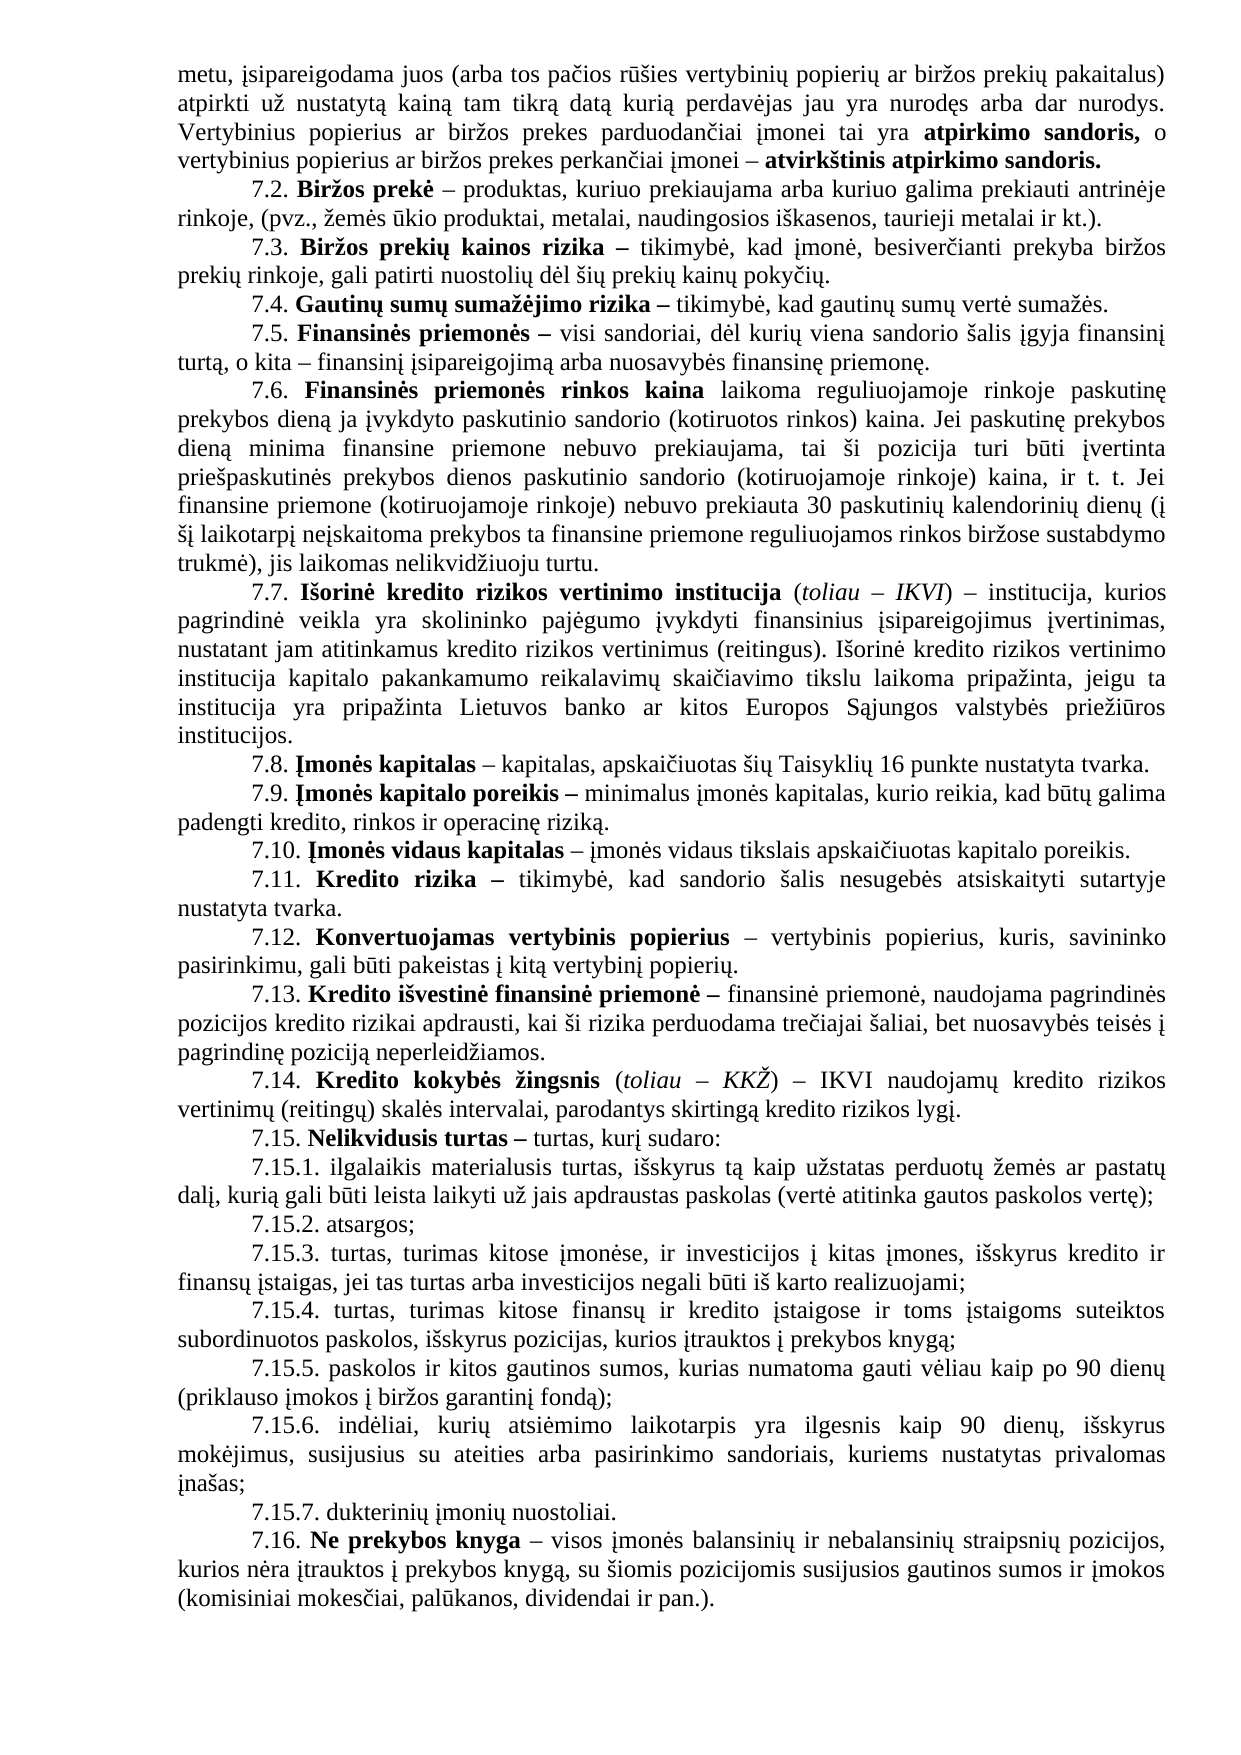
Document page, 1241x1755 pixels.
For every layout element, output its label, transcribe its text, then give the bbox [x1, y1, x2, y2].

text 7.15. Nelikvidusis turtas – turtas, kurį sudaro: [177, 1123, 1166, 1152]
text 7.15.2. atsargos; [177, 1209, 1166, 1238]
text 7.15.7. dukterinių įmonių nuostoliai. [177, 1497, 1166, 1525]
text 7.7. Išorinė kredito rizikos vertinimo institucija (toliau – IKVI) – institucija, kurios pagrindinė veikla yra skolininko pajėgumo įvykdyti finansinius įsipareigojimus įvertinimas, nustatant jam atitinkamus kredito rizikos vertinimus (reitingus). Išorinė kredito rizikos vertinimo institucija kapitalo pakankamumo reikalavimų skaičiavimo tikslu laikoma pripažinta, jeigu ta institucija yra pripažinta Lietuvos banko ar kitos Europos Sąjungos valstybės priežiūros institucijos. [177, 577, 1166, 749]
text 7.9. Įmonės kapitalo poreikis – minimalus įmonės kapitalas, kurio reikia, kad būtų galima padengti kredito, rinkos ir operacinę riziką. [177, 778, 1166, 835]
text 7.14. Kredito kokybės žingsnis (toliau – KKŽ) – IKVI naudojamų kredito rizikos vertinimų (reitingų) skalės intervalai, parodantys skirtingą kredito rizikos lygį. [177, 1065, 1166, 1123]
text 7.15.5. paskolos ir kitos gautinos sumos, kurias numatoma gauti vėliau kaip po 90 dienų (priklauso įmokos į biržos garantinį fondą); [177, 1353, 1166, 1410]
text 7.4. Gautinų sumų sumažėjimo rizika – tikimybė, kad gautinų sumų vertė sumažės. [177, 289, 1166, 318]
text 7.13. Kredito išvestinė finansinė priemonė – finansinė priemonė, naudojama pagrindinės pozicijos kredito rizikai apdrausti, kai ši rizika perduodama trečiajai šaliai, bet nuosavybės teisės į pagrindinę poziciją neperleidžiamos. [177, 979, 1166, 1065]
text 7.16. Ne prekybos knyga – visos įmonės balansinių ir nebalansinių straipsnių pozicijos, kurios nėra įtrauktos į prekybos knygą, su šiomis pozicijomis susijusios gautinos sumos ir įmokos (komisiniai mokesčiai, palūkanos, dividendai ir pan.). [177, 1525, 1166, 1612]
text 7.15.6. indėliai, kurių atsiėmimo laikotarpis yra ilgesnis kaip 90 dienų, išskyrus mokėjimus, susijusius su ateities arba pasirinkimo sandoriais, kuriems nustatytas privalomas įnašas; [177, 1410, 1166, 1497]
text 7.10. Įmonės vidaus kapitalas – įmonės vidaus tikslais apskaičiuotas kapitalo poreikis. [177, 835, 1166, 864]
text 7.2. Biržos prekė – produktas, kuriuo prekiaujama arba kuriuo galima prekiauti antrinėje rinkoje, (pvz., žemės ūkio produktai, metalai, naudingosios iškasenos, taurieji metalai ir kt.). [177, 174, 1166, 232]
text 7.15.4. turtas, turimas kitose finansų ir kredito įstaigose ir toms įstaigoms suteiktos subordinuotos paskolos, išskyrus pozicijas, kurios įtrauktos į prekybos knygą; [177, 1295, 1166, 1353]
text 7.6. Finansinės priemonės rinkos kaina laikoma reguliuojamoje rinkoje paskutinę prekybos dieną ja įvykdyto paskutinio sandorio (kotiruotos rinkos) kaina. Jei paskutinę prekybos dieną minima finansine priemone nebuvo prekiaujama, tai ši pozicija turi būti įvertinta priešpaskutinės prekybos dienos paskutinio sandorio (kotiruojamoje rinkoje) kaina, ir t. t. Jei finansine priemone (kotiruojamoje rinkoje) nebuvo prekiauta 30 paskutinių kalendorinių dienų (į šį laikotarpį neįskaitoma prekybos ta finansine priemone reguliuojamos rinkos biržose sustabdymo trukmė), jis laikomas nelikvidžiuoju turtu. [177, 375, 1166, 577]
text 7.5. Finansinės priemonės – visi sandoriai, dėl kurių viena sandorio šalis įgyja finansinį turtą, o kita – finansinį įsipareigojimą arba nuosavybės finansinę priemonę. [177, 318, 1166, 375]
text 7.12. Konvertuojamas vertybinis popierius – vertybinis popierius, kuris, savininko pasirinkimu, gali būti pakeistas į kitą vertybinį popierių. [177, 922, 1166, 979]
text metu, įsipareigodama juos (arba tos pačios rūšies vertybinių popierių ar biržos prekių pakaitalus) atpirkti už nustatytą kainą tam tikrą datą kurią perdavėjas jau yra nurodęs arba dar nurodys. Vertybinius popierius ar biržos prekes parduodančiai įmonei tai yra atpirkimo sandoris, o vertybinius popierius ar biržos prekes perkančiai įmonei – atvirkštinis atpirkimo sandoris. [177, 59, 1166, 174]
text 7.11. Kredito rizika – tikimybė, kad sandorio šalis nesugebės atsiskaityti sutartyje nustatyta tvarka. [177, 864, 1166, 922]
text 7.15.1. ilgalaikis materialusis turtas, išskyrus tą kaip užstatas perduotų žemės ar pastatų dalį, kurią gali būti leista laikyti už jais apdraustas paskolas (vertė atitinka gautos paskolos vertę); [177, 1152, 1166, 1209]
text 7.3. Biržos prekių kainos rizika – tikimybė, kad įmonė, besiverčianti prekyba biržos prekių rinkoje, gali patirti nuostolių dėl šių prekių kainų pokyčių. [177, 232, 1166, 289]
text 7.15.3. turtas, turimas kitose įmonėse, ir investicijos į kitas įmones, išskyrus kredito ir finansų įstaigas, jei tas turtas arba investicijos negali būti iš karto realizuojami; [177, 1238, 1166, 1295]
text 7.8. Įmonės kapitalas – kapitalas, apskaičiuotas šių Taisyklių 16 punkte nustatyta tvarka. [177, 749, 1166, 778]
